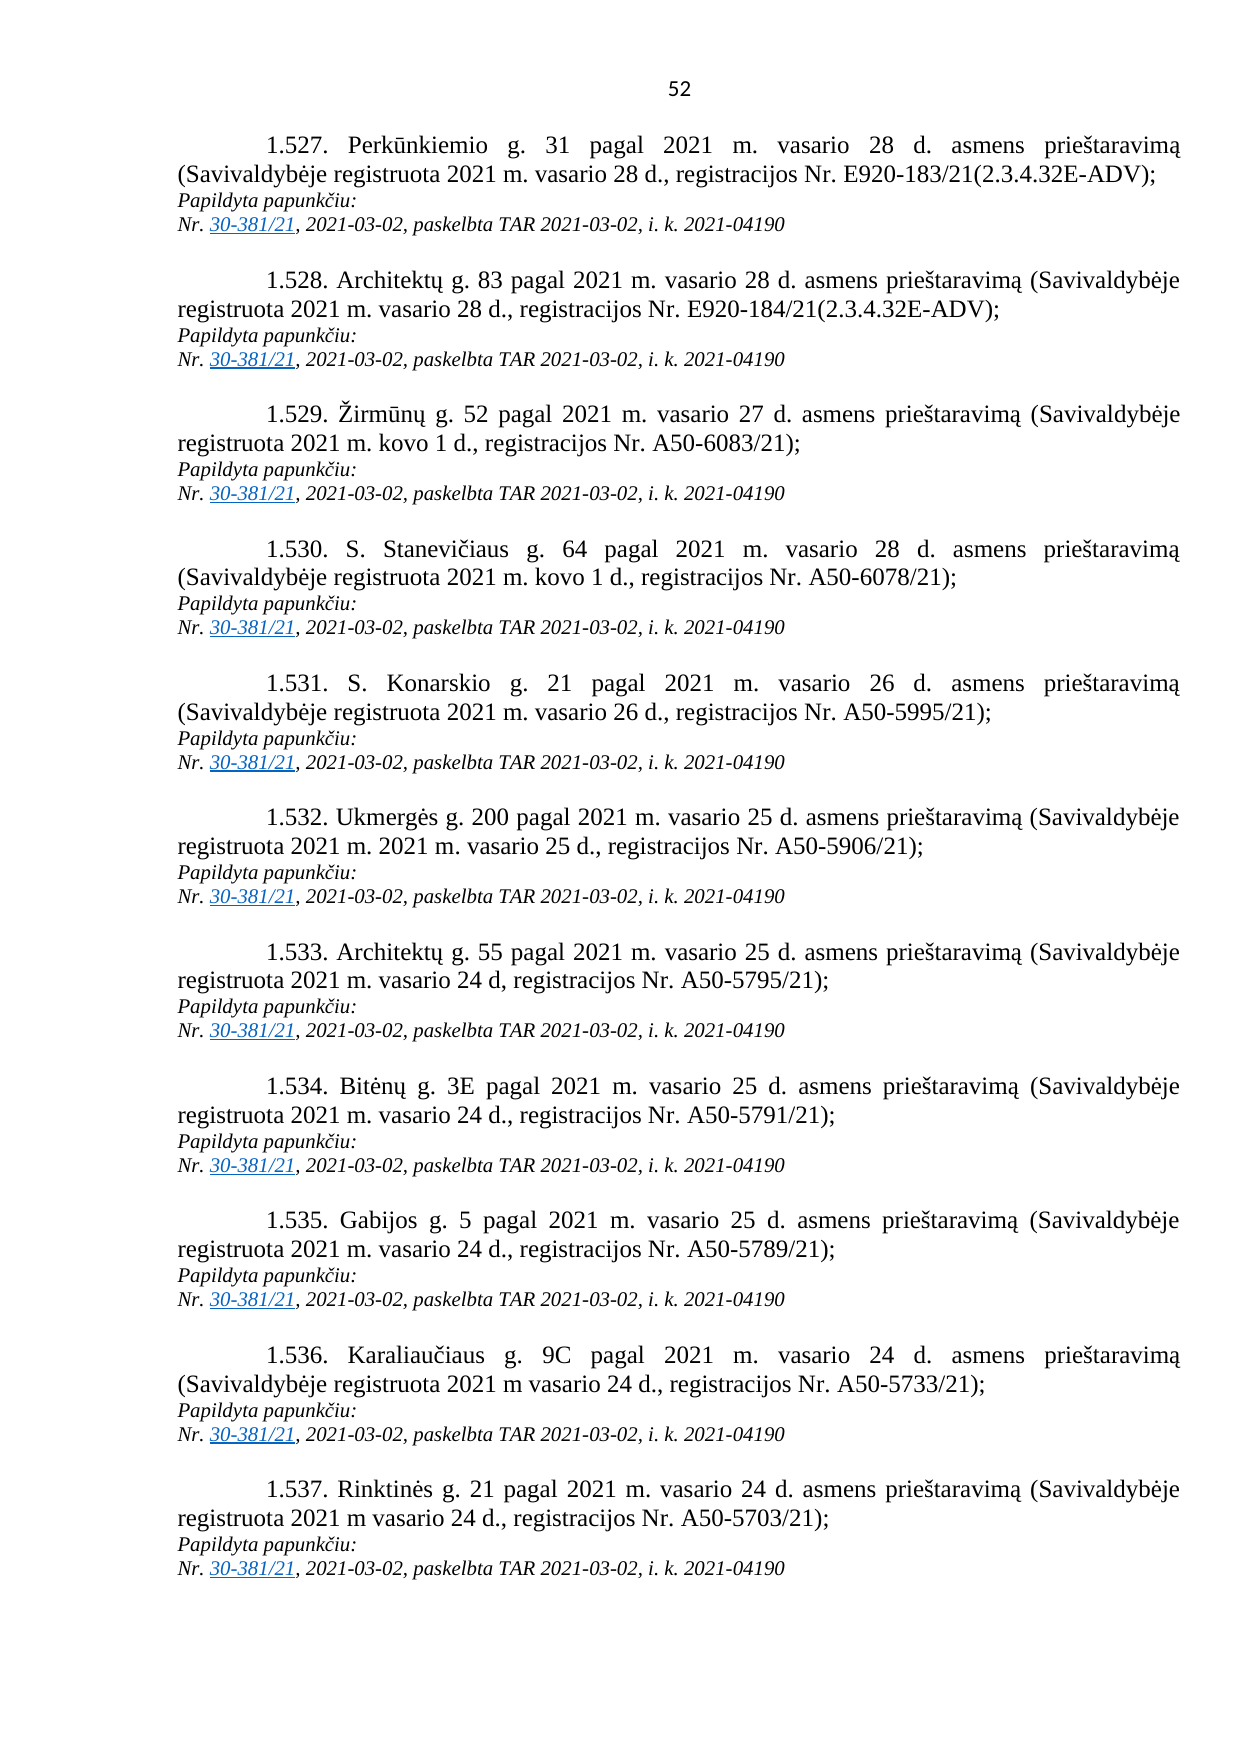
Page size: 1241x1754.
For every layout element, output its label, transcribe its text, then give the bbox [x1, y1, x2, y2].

text 1.530. S. Stanevičiaus g. 64 pagal 2021 m. vasario 28 d. asmens prieštaravimą (Savivaldybėje registruota 2021 m. kovo 1 d., registracijos Nr. A50-6078/21); [177, 534, 1181, 591]
text 1.527. Perkūnkiemio g. 31 pagal 2021 m. vasario 28 d. asmens prieštaravimą (Savivaldybėje registruota 2021 m. vasario 28 d., registracijos Nr. E920-183/21(2.3.4.32E-ADV); [177, 131, 1181, 188]
text Nr. 30-381/21, 2021-03-02, paskelbta TAR 2021-03-02, i. k. 2021-04190 [177, 750, 1181, 774]
text 1.533. Architektų g. 55 pagal 2021 m. vasario 25 d. asmens prieštaravimą (Savivaldybėje registruota 2021 m. vasario 24 d, registracijos Nr. A50-5795/21); [177, 937, 1181, 994]
text Nr. 30-381/21, 2021-03-02, paskelbta TAR 2021-03-02, i. k. 2021-04190 [177, 1153, 1181, 1177]
text Papildyta papunkčiu: [177, 726, 1181, 750]
text 1.528. Architektų g. 83 pagal 2021 m. vasario 28 d. asmens prieštaravimą (Savivaldybėje registruota 2021 m. vasario 28 d., registracijos Nr. E920-184/21(2.3.4.32E-ADV); [177, 265, 1181, 322]
text Nr. 30-381/21, 2021-03-02, paskelbta TAR 2021-03-02, i. k. 2021-04190 [177, 212, 1181, 236]
text Nr. 30-381/21, 2021-03-02, paskelbta TAR 2021-03-02, i. k. 2021-04190 [177, 1422, 1181, 1446]
text Papildyta papunkčiu: [177, 1397, 1181, 1422]
text 1.535. Gabijos g. 5 pagal 2021 m. vasario 25 d. asmens prieštaravimą (Savivaldybėje registruota 2021 m. vasario 24 d., registracijos Nr. A50-5789/21); [177, 1206, 1181, 1263]
text Papildyta papunkčiu: [177, 1263, 1181, 1287]
text Nr. 30-381/21, 2021-03-02, paskelbta TAR 2021-03-02, i. k. 2021-04190 [177, 1556, 1181, 1580]
text 1.532. Ukmergės g. 200 pagal 2021 m. vasario 25 d. asmens prieštaravimą (Savivaldybėje registruota 2021 m. 2021 m. vasario 25 d., registracijos Nr. A50-5906/21); [177, 802, 1181, 860]
text Papildyta papunkčiu: [177, 188, 1181, 212]
text 1.529. Žirmūnų g. 52 pagal 2021 m. vasario 27 d. asmens prieštaravimą (Savivaldybėje registruota 2021 m. kovo 1 d., registracijos Nr. A50-6083/21); [177, 399, 1181, 457]
text Papildyta papunkčiu: [177, 457, 1181, 481]
text Nr. 30-381/21, 2021-03-02, paskelbta TAR 2021-03-02, i. k. 2021-04190 [177, 884, 1181, 908]
text 1.534. Bitėnų g. 3E pagal 2021 m. vasario 25 d. asmens prieštaravimą (Savivaldybėje registruota 2021 m. vasario 24 d., registracijos Nr. A50-5791/21); [177, 1071, 1181, 1129]
text Nr. 30-381/21, 2021-03-02, paskelbta TAR 2021-03-02, i. k. 2021-04190 [177, 481, 1181, 505]
text Nr. 30-381/21, 2021-03-02, paskelbta TAR 2021-03-02, i. k. 2021-04190 [177, 1287, 1181, 1311]
text Papildyta papunkčiu: [177, 591, 1181, 615]
text Nr. 30-381/21, 2021-03-02, paskelbta TAR 2021-03-02, i. k. 2021-04190 [177, 347, 1181, 371]
text Nr. 30-381/21, 2021-03-02, paskelbta TAR 2021-03-02, i. k. 2021-04190 [177, 1018, 1181, 1042]
text 1.537. Rinktinės g. 21 pagal 2021 m. vasario 24 d. asmens prieštaravimą (Savivaldybėje registruota 2021 m vasario 24 d., registracijos Nr. A50-5703/21); [177, 1474, 1181, 1532]
text Papildyta papunkčiu: [177, 860, 1181, 884]
text Papildyta papunkčiu: [177, 322, 1181, 347]
text 1.536. Karaliaučiaus g. 9C pagal 2021 m. vasario 24 d. asmens prieštaravimą (Savivaldybėje registruota 2021 m vasario 24 d., registracijos Nr. A50-5733/21); [177, 1340, 1181, 1397]
text Papildyta papunkčiu: [177, 1129, 1181, 1153]
text Papildyta papunkčiu: [177, 994, 1181, 1018]
text Papildyta papunkčiu: [177, 1532, 1181, 1556]
text Nr. 30-381/21, 2021-03-02, paskelbta TAR 2021-03-02, i. k. 2021-04190 [177, 615, 1181, 639]
text 1.531. S. Konarskio g. 21 pagal 2021 m. vasario 26 d. asmens prieštaravimą (Savivaldybėje registruota 2021 m. vasario 26 d., registracijos Nr. A50-5995/21); [177, 668, 1181, 726]
